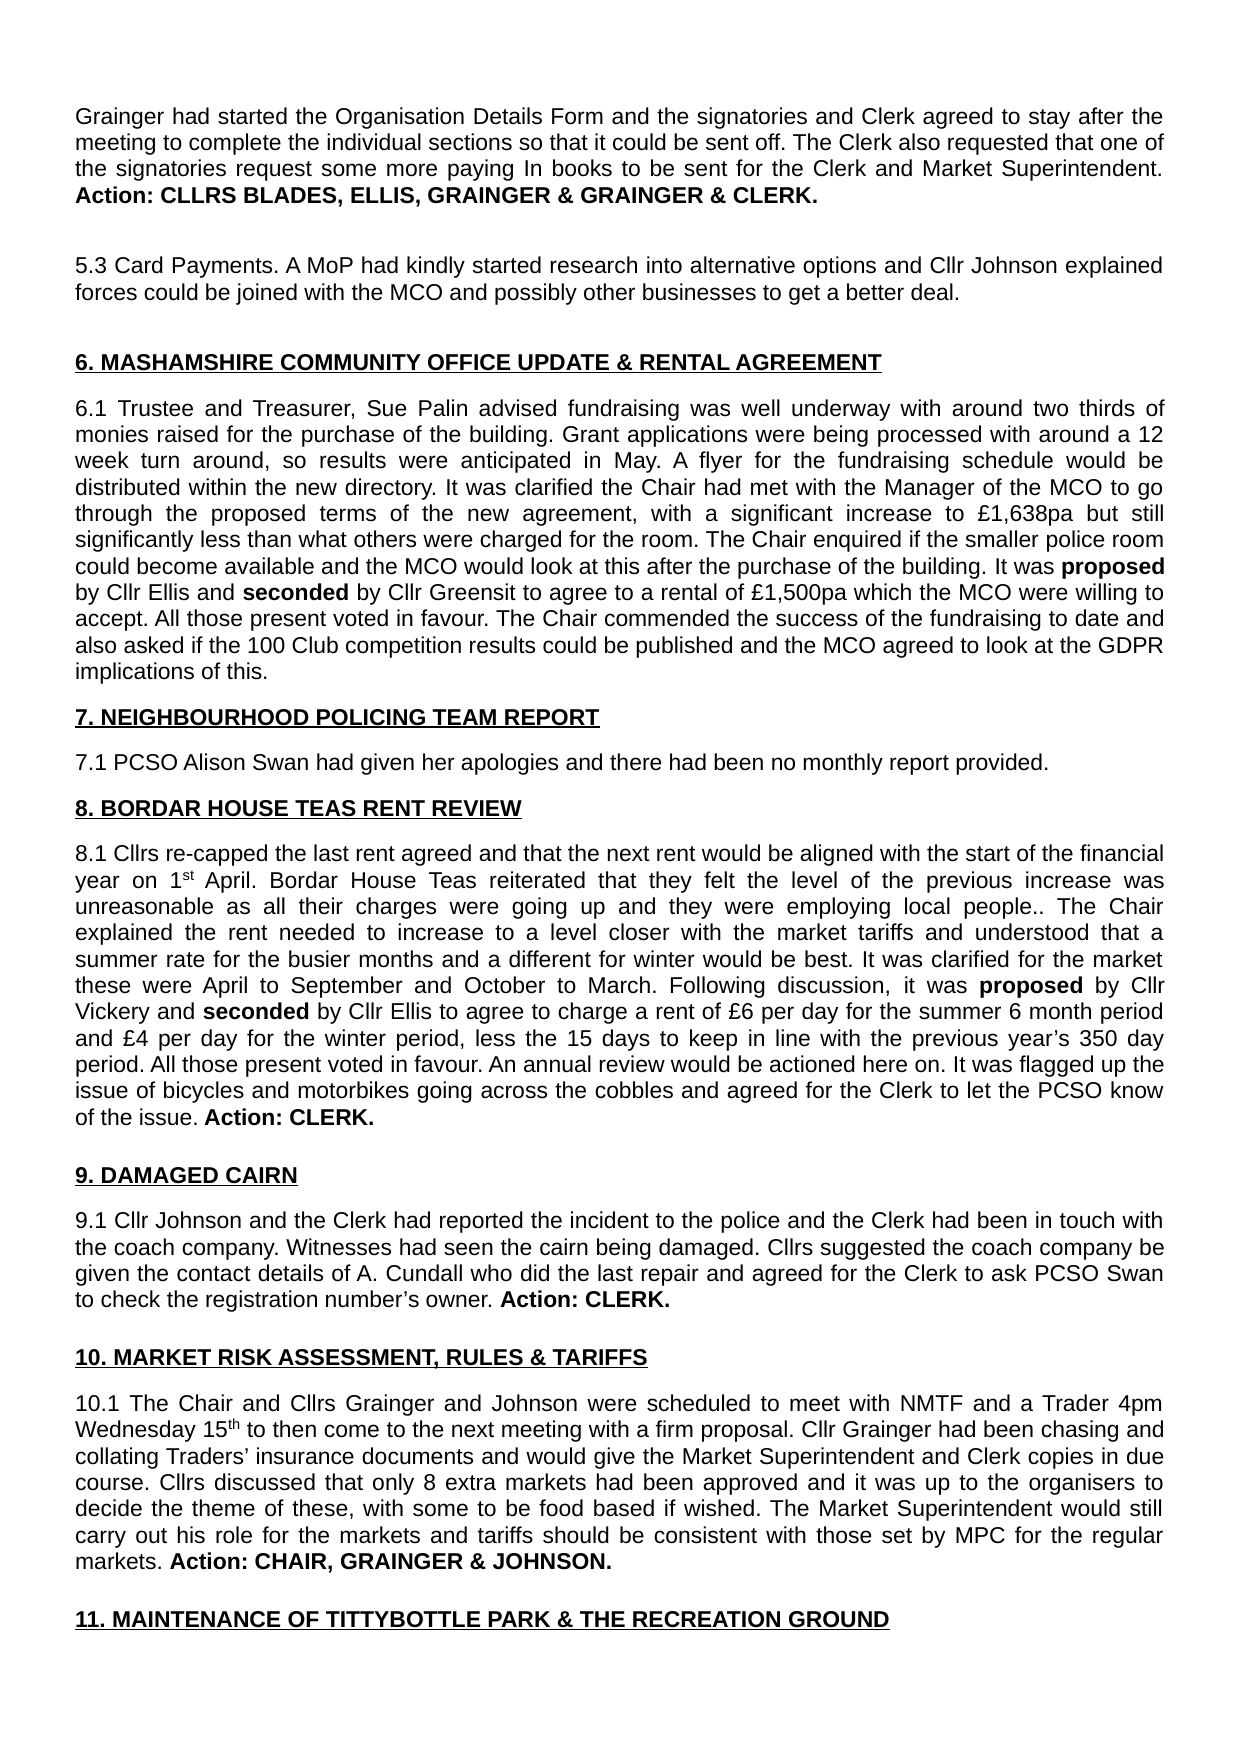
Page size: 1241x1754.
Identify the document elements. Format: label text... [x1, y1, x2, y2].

text 9. DAMAGED CAIRN [75, 1162, 1165, 1188]
list 6.1 Trustee and Treasurer, Sue Palin advised fundraising was well underway with around two thirds of monies raised for the purchase of the building. Grant applications were being processed with around a 12 week turn around, so results were anticipated in May. A flyer for the fundraising schedule would be distributed within the new directory. It was clarified the Chair had met with the Manager of the MCO to go through the proposed terms of the new agreement, with a significant increase to £1,638pa but still significantly less than what others were charged for the room. The Chair enquired if the smaller police room could become available and the MCO would look at this after the purchase of the building. It was proposed by Cllr Ellis and seconded by Cllr Greensit to agree to a rental of £1,500pa which the MCO were willing to accept. All those present voted in favour. The Chair commended the success of the fundraising to date and also asked if the 100 Club competition results could be published and the MCO agreed to look at the GDPR implications of this. [75, 394, 1165, 684]
list 6. MASHAMSHIRE COMMUNITY OFFICE UPDATE & RENTAL AGREEMENT [75, 349, 1165, 375]
list 8.1 Cllrs re-capped the last rent agreed and that the next rent would be aligned with the start of the financial year on 1st April. Bordar House Teas reiterated that they felt the level of the previous increase was unreasonable as all their charges were going up and they were employing local people.. The Chair explained the rent needed to increase to a level closer with the market tariffs and understood that a summer rate for the busier months and a different for winter would be best. It was clarified for the market these were April to September and October to March. Following discussion, it was proposed by Cllr Vickery and seconded by Cllr Ellis to agree to charge a rent of £6 per day for the summer 6 month period and £4 per day for the winter period, less the 15 days to keep in line with the previous year’s 350 day period. All those present voted in favour. An annual review would be actioned here on. It was flagged up the issue of bicycles and motorbikes going across the cobbles and agreed for the Clerk to let the PCSO know of the issue. Action: CLERK. [75, 840, 1165, 1130]
list 7.1 PCSO Alison Swan had given her apologies and there had been no monthly report provided. [75, 749, 1165, 776]
list Grainger had started the Organisation Details Form and the signatories and Clerk agreed to stay after the meeting to complete the individual sections so that it could be sent off. The Clerk also requested that one of the signatories request some more paying In books to be sent for the Clerk and Market Superintendent. Action: CLLRS BLADES, ELLIS, GRAINGER & GRAINGER & CLERK. [75, 103, 1165, 208]
text 11. MAINTENANCE OF TITTYBOTTLE PARK & THE RECREATION GROUND [75, 1606, 1165, 1632]
list 5.3 Card Payments. A MoP had kindly started research into alternative options and Cllr Johnson explained forces could be joined with the MCO and possibly other businesses to get a better deal. [75, 252, 1165, 305]
list 10.1 The Chair and Cllrs Grainger and Johnson were scheduled to meet with NMTF and a Trader 4pm Wednesday 15th to then come to the next meeting with a firm proposal. Cllr Grainger had been chasing and collating Traders’ insurance documents and would give the Market Superintendent and Clerk copies in due course. Cllrs discussed that only 8 extra markets had been approved and it was up to the organisers to decide the theme of these, with some to be food based if wished. The Market Superintendent would still carry out his role for the markets and tariffs should be consistent with those set by MPC for the regular markets. Action: CHAIR, GRAINGER & JOHNSON. [75, 1390, 1165, 1574]
text 7. NEIGHBOURHOOD POLICING TEAM REPORT [75, 704, 1165, 730]
text 8. BORDAR HOUSE TEAS RENT REVIEW [75, 795, 1165, 821]
list 9.1 Cllr Johnson and the Clerk had reported the incident to the police and the Clerk had been in touch with the coach company. Witnesses had seen the cairn being damaged. Cllrs suggested the coach company be given the contact details of A. Cundall who did the last repair and agreed for the Clerk to ask PCSO Swan to check the registration number’s owner. Action: CLERK. [75, 1207, 1165, 1313]
text 10. MARKET RISK ASSESSMENT, RULES & TARIFFS [75, 1344, 1165, 1371]
